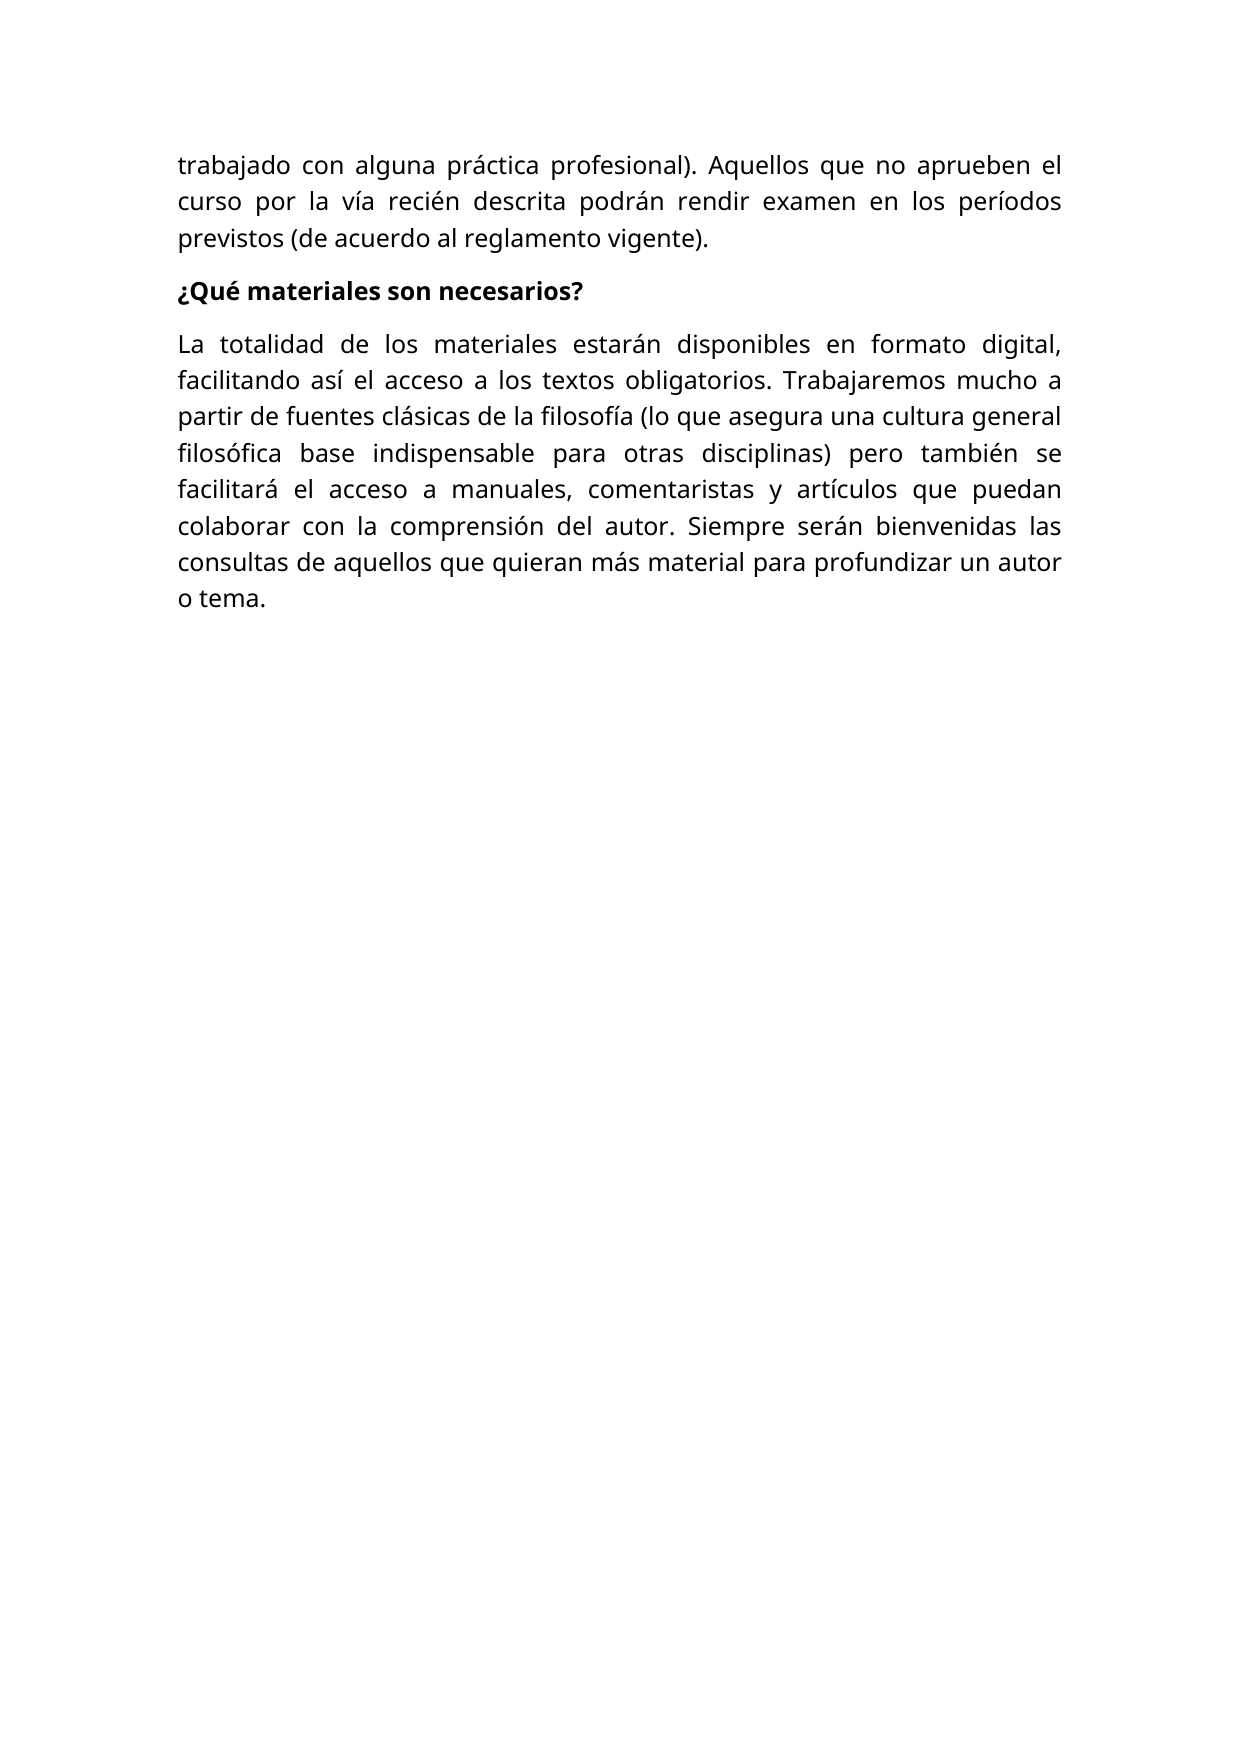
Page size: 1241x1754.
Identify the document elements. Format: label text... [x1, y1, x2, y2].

text trabajado con alguna práctica profesional). Aquellos que no aprueben el curso por la vía recién descrita podrán rendir examen en los períodos previstos (de acuerdo al reglamento vigente). [177, 148, 1063, 254]
text ¿Qué materiales son necesarios? [177, 273, 1063, 307]
text La totalidad de los materiales estarán disponibles en formato digital, facilitando así el acceso a los textos obligatorios. Trabajaremos mucho a partir de fuentes clásicas de la filosofía (lo que asegura una cultura general filosófica base indispensable para otras disciplinas) pero también se facilitará el acceso a manuales, comentaristas y artículos que puedan colaborar con la comprensión del autor. Siempre serán bienvenidas las consultas de aquellos que quieran más material para profundizar un autor o tema. [177, 326, 1063, 615]
